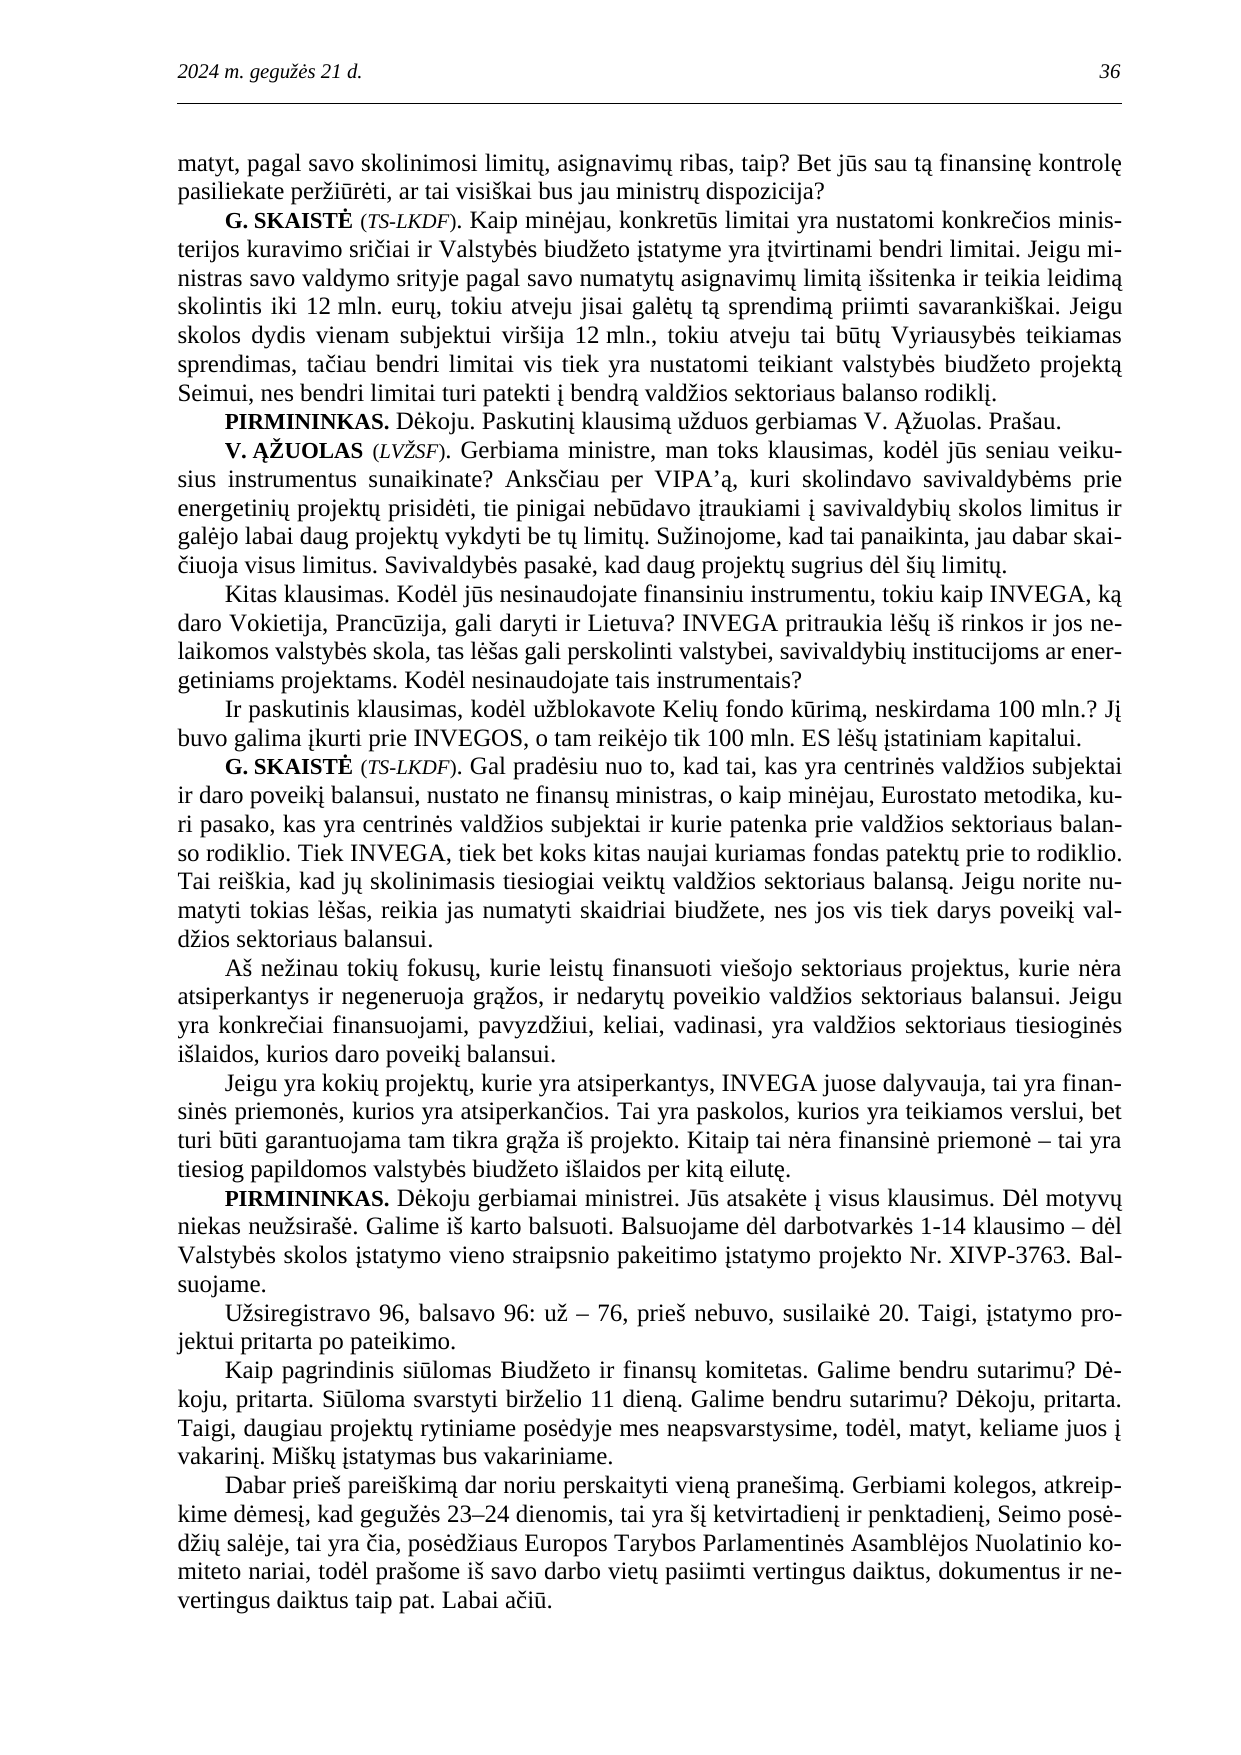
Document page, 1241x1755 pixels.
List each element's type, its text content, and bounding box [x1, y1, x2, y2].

text G. SKAISTĖ (TS-LKDF). Gal pra­dė­siu nuo to, kad tai, kas yra cen­tri­nės val­džios sub­jek­tai ir da­ro po­vei­kį ba­lan­sui, nu­sta­to ne fi­nan­sų mi­nist­ras, o kaip mi­nė­jau, Eu­ros­ta­to me­to­di­ka, ku­ri pa­sa­ko, kas yra cen­tri­nės val­džios sub­jek­tai ir ku­rie pa­ten­ka prie val­džios sek­to­riaus ba­lan­so ro­dik­lio. Tiek INVEGA, tiek bet koks ki­tas nau­jai ku­ria­mas fon­das pa­tek­tų prie to ro­dik­lio. Tai reiš­kia, kad jų sko­li­ni­ma­sis tie­sio­giai veik­tų val­džios sek­to­riaus ba­lan­są. Jei­gu no­ri­te nu­ma­ty­ti to­kias lė­šas, rei­kia jas nu­ma­ty­ti skaid­riai biu­dže­te, nes jos vis tiek da­rys po­vei­kį val­džios sek­to­riaus ba­lan­sui. [177, 751, 1122, 953]
text Kaip pa­grin­di­nis siū­lo­mas Biu­dže­to ir fi­nan­sų ko­mi­te­tas. Ga­li­me ben­dru su­ta­ri­mu? Dė­ko­ju, pri­tar­ta. Siū­lo­ma svars­ty­ti bir­že­lio 11 die­ną. Ga­li­me ben­dru su­ta­ri­mu? Dė­ko­ju, pri­tar­ta. Tai­gi, dau­giau pro­jek­tų ry­ti­nia­me po­sė­dy­je mes ne­ap­svars­ty­si­me, to­dėl, ma­tyt, ke­lia­me juos į va­ka­ri­nį. Miš­kų įsta­ty­mas bus va­ka­ri­nia­me. [177, 1355, 1122, 1470]
text V. ĄŽUOLAS (LVŽSF). Ger­bia­ma mi­nist­re, man toks klau­si­mas, ko­dėl jūs se­niau vei­ku­sius in­stru­men­tus su­nai­ki­na­te? Anks­čiau per VIPA’ą, ku­ri sko­lin­da­vo sa­vi­val­dy­bėms prie ener­ge­ti­nių pro­jek­tų pri­si­dė­ti, tie pi­ni­gai ne­bū­da­vo įtrau­kia­mi į sa­vi­val­dy­bių sko­los li­mi­tus ir ga­lė­jo la­bai daug pro­jek­tų vyk­dy­ti be tų li­mi­tų. Su­ži­no­jo­me, kad tai pa­nai­kin­ta, jau da­bar skai­čiuo­ja vi­sus li­mi­tus. Sa­vi­val­dy­bės pa­sa­kė, kad daug pro­jek­tų su­grius dėl šių li­mi­tų. [177, 435, 1122, 579]
text ma­tyt, pa­gal sa­vo sko­li­ni­mo­si li­mi­tų, asig­na­vi­mų ri­bas, taip? Bet jūs sau tą fi­nan­si­nę kon­tro­lę pa­si­lie­ka­te per­žiū­rė­ti, ar tai vi­siš­kai bus jau mi­nist­rų dis­po­zi­ci­ja? [177, 148, 1122, 205]
text PIRMININKAS. Dė­ko­ju. Pas­ku­ti­nį klau­si­mą už­duos ger­bia­mas V. Ąžuo­las. Pra­šau. [177, 406, 1122, 435]
text G. SKAISTĖ (TS-LKDF). Kaip mi­nė­jau, kon­kre­tūs li­mi­tai yra nu­sta­to­mi kon­kre­čios mi­nis­te­ri­jos ku­ra­vi­mo sri­čiai ir Vals­ty­bės biu­dže­to įsta­ty­me yra įtvir­ti­na­mi ben­dri li­mi­tai. Jei­gu mi­nist­ras sa­vo val­dy­mo sri­ty­je pa­gal sa­vo nu­ma­ty­tų asig­na­vi­mų li­mi­tą iš­si­ten­ka ir tei­kia lei­di­mą sko­lin­tis iki 12 mln. eu­rų, to­kiu at­ve­ju ji­sai ga­lė­tų tą spren­di­mą pri­im­ti sa­va­ran­kiš­kai. Jei­gu sko­los dy­dis vie­nam sub­jek­tui vir­ši­ja 12 mln., to­kiu at­ve­ju tai bū­tų Vy­riau­sy­bės tei­kia­mas spren­di­mas, ta­čiau ben­dri li­mi­tai vis tiek yra nu­sta­to­mi tei­kiant vals­ty­bės biu­dže­to pro­jek­tą Sei­mui, nes ben­dri li­mi­tai tu­ri pa­tek­ti į ben­drą val­džios sek­to­riaus ba­lan­so ro­dik­lį. [177, 205, 1122, 406]
text Ir pas­ku­ti­nis klau­si­mas, ko­dėl už­blo­ka­vo­te Ke­lių fon­do kū­ri­mą, ne­skir­da­ma 100 mln.? Jį bu­vo ga­li­ma įkur­ti prie INVEGOS, o tam rei­kė­jo tik 100 mln. ES lė­šų įsta­ti­niam ka­pi­ta­lui. [177, 694, 1122, 751]
text Aš ne­ži­nau to­kių fo­ku­sų, ku­rie leis­tų fi­nan­suo­ti vie­šo­jo sek­to­riaus pro­jek­tus, ku­rie nė­ra at­si­per­kan­tys ir ne­ge­ne­ruo­ja grą­žos, ir ne­da­ry­tų po­vei­kio val­džios sek­to­riaus ba­lan­sui. Jei­gu yra kon­kre­čiai fi­nan­suo­ja­mi, pa­vyz­džiui, ke­liai, va­di­na­si, yra val­džios sek­to­riaus tie­sio­gi­nės iš­lai­dos, ku­rios da­ro po­vei­kį ba­lan­sui. [177, 953, 1122, 1068]
text Ki­tas klau­si­mas. Ko­dėl jūs ne­si­nau­do­ja­te fi­nan­si­niu in­stru­men­tu, to­kiu kaip INVEGA, ką da­ro Vo­kie­ti­ja, Pran­cū­zi­ja, ga­li da­ry­ti ir Lie­tu­va? INVEGA pri­trau­kia lė­šų iš rin­kos ir jos ne­lai­ko­mos vals­ty­bės sko­la, tas lė­šas ga­li per­sko­lin­ti vals­ty­bei, sa­vi­val­dy­bių ins­ti­tu­ci­joms ar ener­ge­ti­niams pro­jek­tams. Ko­dėl ne­si­nau­do­ja­te tais in­stru­men­tais? [177, 579, 1122, 694]
text Už­si­re­gist­ra­vo 96, bal­sa­vo 96: už – 76, prieš ne­bu­vo, su­si­lai­kė 20. Tai­gi, įsta­ty­mo pro­jek­tui pri­tar­ta po pa­tei­ki­mo. [177, 1298, 1122, 1355]
text Jei­gu yra ko­kių pro­jek­tų, ku­rie yra at­si­per­kan­tys, INVEGA juo­se da­ly­vau­ja, tai yra fi­nan­si­nės prie­mo­nės, ku­rios yra at­si­per­kan­čios. Tai yra pa­sko­los, ku­rios yra tei­kia­mos ver­slui, bet tu­ri bū­ti ga­ran­tuo­ja­ma tam tik­ra grą­ža iš pro­jek­to. Ki­taip tai nė­ra fi­nan­si­nė prie­mo­nė – tai yra tie­siog pa­pil­do­mos vals­ty­bės biu­dže­to iš­lai­dos per ki­tą ei­lu­tę. [177, 1068, 1122, 1183]
text PIRMININKAS. Dė­ko­ju ger­bia­mai mi­nist­rei. Jūs at­sa­kė­te į vi­sus klau­si­mus. Dėl mo­ty­vų nie­kas ne­už­si­ra­šė. Ga­li­me iš kar­to bal­suo­ti. Bal­suo­ja­me dėl dar­bo­tvarkės 1-14 klau­si­mo – dėl Vals­ty­bės sko­los įsta­ty­mo vie­no straips­nio pa­kei­ti­mo įsta­ty­mo pro­jek­to Nr. XIVP-3763. Bal­suo­ja­me. [177, 1183, 1122, 1298]
text Da­bar prieš pa­reiš­ki­mą dar no­riu per­skai­ty­ti vie­ną pra­ne­ši­mą. Ger­bia­mi ko­le­gos, at­kreip­ki­me dė­me­sį, kad ge­gu­žės 23–24 die­no­mis, tai yra šį ket­vir­ta­die­nį ir penk­ta­die­nį, Sei­mo po­sė­džių sa­lė­je, tai yra čia, po­sė­džiaus Eu­ro­pos Ta­ry­bos Par­la­men­ti­nės Asam­blė­jos Nuo­la­ti­nio ko­mi­te­to na­riai, to­dėl pra­šo­me iš sa­vo dar­bo vie­tų pa­si­im­ti ver­tin­gus daik­tus, do­ku­men­tus ir ne­ver­tin­gus daik­tus taip pat. La­bai ačiū. [177, 1470, 1122, 1614]
